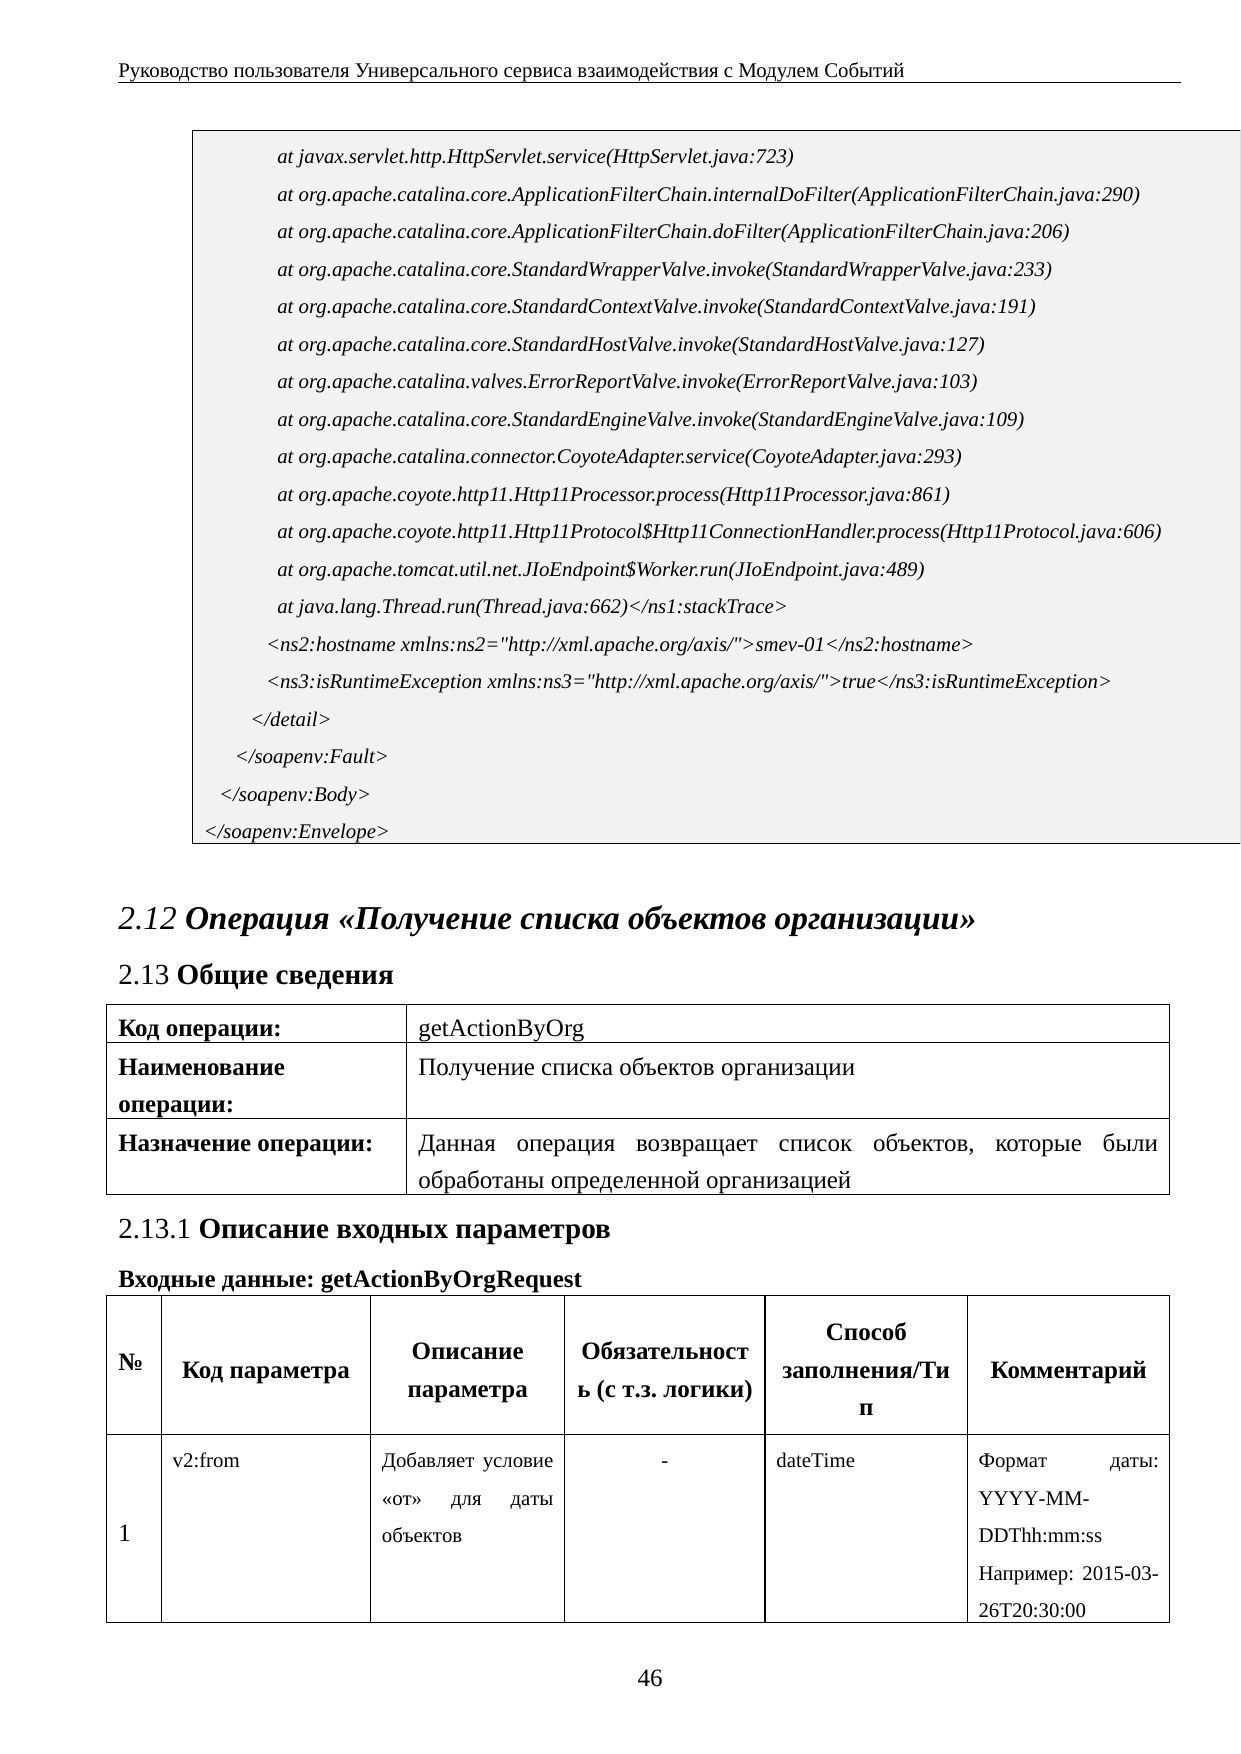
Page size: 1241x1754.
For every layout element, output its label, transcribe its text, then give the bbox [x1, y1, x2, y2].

table_cell Добавляет условие «от» для даты объектов [371, 1435, 564, 1622]
list Операция «Получение списка объектов организации» [118, 898, 1181, 937]
table_header № [107, 1296, 161, 1434]
list Общие сведения [118, 953, 1181, 991]
table_header Способ заполнения/Тип [766, 1296, 967, 1434]
table_header Ошибка в параметре changedAfter: <soapenv:Envelope xmlns:soapenv="http://schemas.xmlsoap.org/soap/envelope/" xmlns:xsd="http://www.w3.org/2001/XMLSchema" xmlns:xsi="http://www.w3.org/2001/XMLSchema-instance"> <soapenv:Body> <soapenv:Fault> <faultcode>soapenv:Server.userException</faultcode> <faultstring>java.lang.NumberFormatException: Unexpected characters</faultstring> <detail> <ns1:stackTrace xmlns:ns1="http://xml.apache.org/axis/">java.lang.NumberFormatException: Unexpected characters at org.apache.axis.encoding.ser.CalendarDeserializer.makeValue(CalendarDeserializer.java:149) at org.apache.axis.encoding.ser.SimpleDeserializer.onEndElement(SimpleDeserializer.java:172) at org.apache.axis.encoding.DeserializerImpl.endElement(DeserializerImpl.java:502) at org.apache.axis.encoding.DeserializationContext.endElement(DeserializationContext.java:1087) at org.apache.axis.message.SAX2EventRecorder.replay(SAX2EventRecorder.java:171) at org.apache.axis.message.MessageElement.publishToHandler(MessageElement.java:1141) at org.apache.axis.message.RPCElement.deserialize(RPCElement.java:236) at org.apache.axis.message.RPCElement.getParams(RPCElement.java:384) at org.apache.axis.providers.java.RPCProvider.processMessage(RPCProvider.java:81) at org.apache.axis.providers.java.JavaProvider.invoke(JavaProvider.java:323) at org.apache.axis.strategies.InvocationStrategy.visit(InvocationStrategy.java:32) at org.apache.axis.SimpleChain.doVisiting(SimpleChain.java:118) at org.apache.axis.SimpleChain.invoke(SimpleChain.java:83) at org.apache.axis.handlers.soap.SOAPService.invoke(SOAPService.java:454) at org.apache.axis.server.AxisServer.invoke(AxisServer.java:281) at org.apache.axis.transport.http.AxisServlet.doPost(AxisServlet.java:699) at javax.servlet.http.HttpServlet.service(HttpServlet.java:643) at org.apache.axis.transport.http.AxisServletBase.service(AxisServletBase.java:327) at javax.servlet.http.HttpServlet.service(HttpServlet.java:723) at org.apache.catalina.core.ApplicationFilterChain.internalDoFilter(ApplicationFilterChain.java:290) at org.apache.catalina.core.ApplicationFilterChain.doFilter(ApplicationFilterChain.java:206) at org.apache.catalina.core.StandardWrapperValve.invoke(StandardWrapperValve.java:233) at org.apache.catalina.core.StandardContextValve.invoke(StandardContextValve.java:191) at org.apache.catalina.core.StandardHostValve.invoke(StandardHostValve.java:127) at org.apache.catalina.valves.ErrorReportValve.invoke(ErrorReportValve.java:103) at org.apache.catalina.core.StandardEngineValve.invoke(StandardEngineValve.java:109) at org.apache.catalina.connector.CoyoteAdapter.service(CoyoteAdapter.java:293) at org.apache.coyote.http11.Http11Processor.process(Http11Processor.java:861) at org.apache.coyote.http11.Http11Protocol$Http11ConnectionHandler.process(Http11Protocol.java:606) at org.apache.tomcat.util.net.JIoEndpoint$Worker.run(JIoEndpoint.java:489) at java.lang.Thread.run(Thread.java:662)</ns1:stackTrace> <ns2:hostname xmlns:ns2="http://xml.apache.org/axis/">smev-01</ns2:hostname> <ns3:isRuntimeException xmlns:ns3="http://xml.apache.org/axis/">true</ns3:isRuntimeException> </detail> </soapenv:Fault> </soapenv:Body> </soapenv:Envelope> [193, 131, 1240, 843]
text Входные данные: getActionByOrgRequest [118, 1258, 1181, 1295]
table_header getActionByOrg [407, 1005, 1169, 1042]
table_cell Данная операция возвращает список объектов, которые были обработаны определенной организацией [407, 1119, 1169, 1194]
table_cell Формат даты: YYYY-MM-DDThh:mm:ss Например: 2015-03-26T20:30:00 [968, 1435, 1169, 1622]
table_cell Наименование операции: [107, 1043, 406, 1118]
table_header Описание параметра [371, 1296, 564, 1434]
table_header Обязательность (с т.з. логики) [565, 1296, 764, 1434]
table_cell dateTime [766, 1435, 967, 1622]
table_cell Получение списка объектов организации [407, 1043, 1169, 1118]
table_header Комментарий [968, 1296, 1169, 1434]
table_header Код операции: [107, 1005, 406, 1042]
table_cell 1 [107, 1435, 161, 1622]
table_header Код параметра [162, 1296, 370, 1434]
table_cell v2:from [162, 1435, 370, 1622]
list Описание входных параметров [118, 1208, 1181, 1245]
table_cell Назначение операции: [107, 1119, 406, 1194]
table_cell - [565, 1435, 764, 1622]
